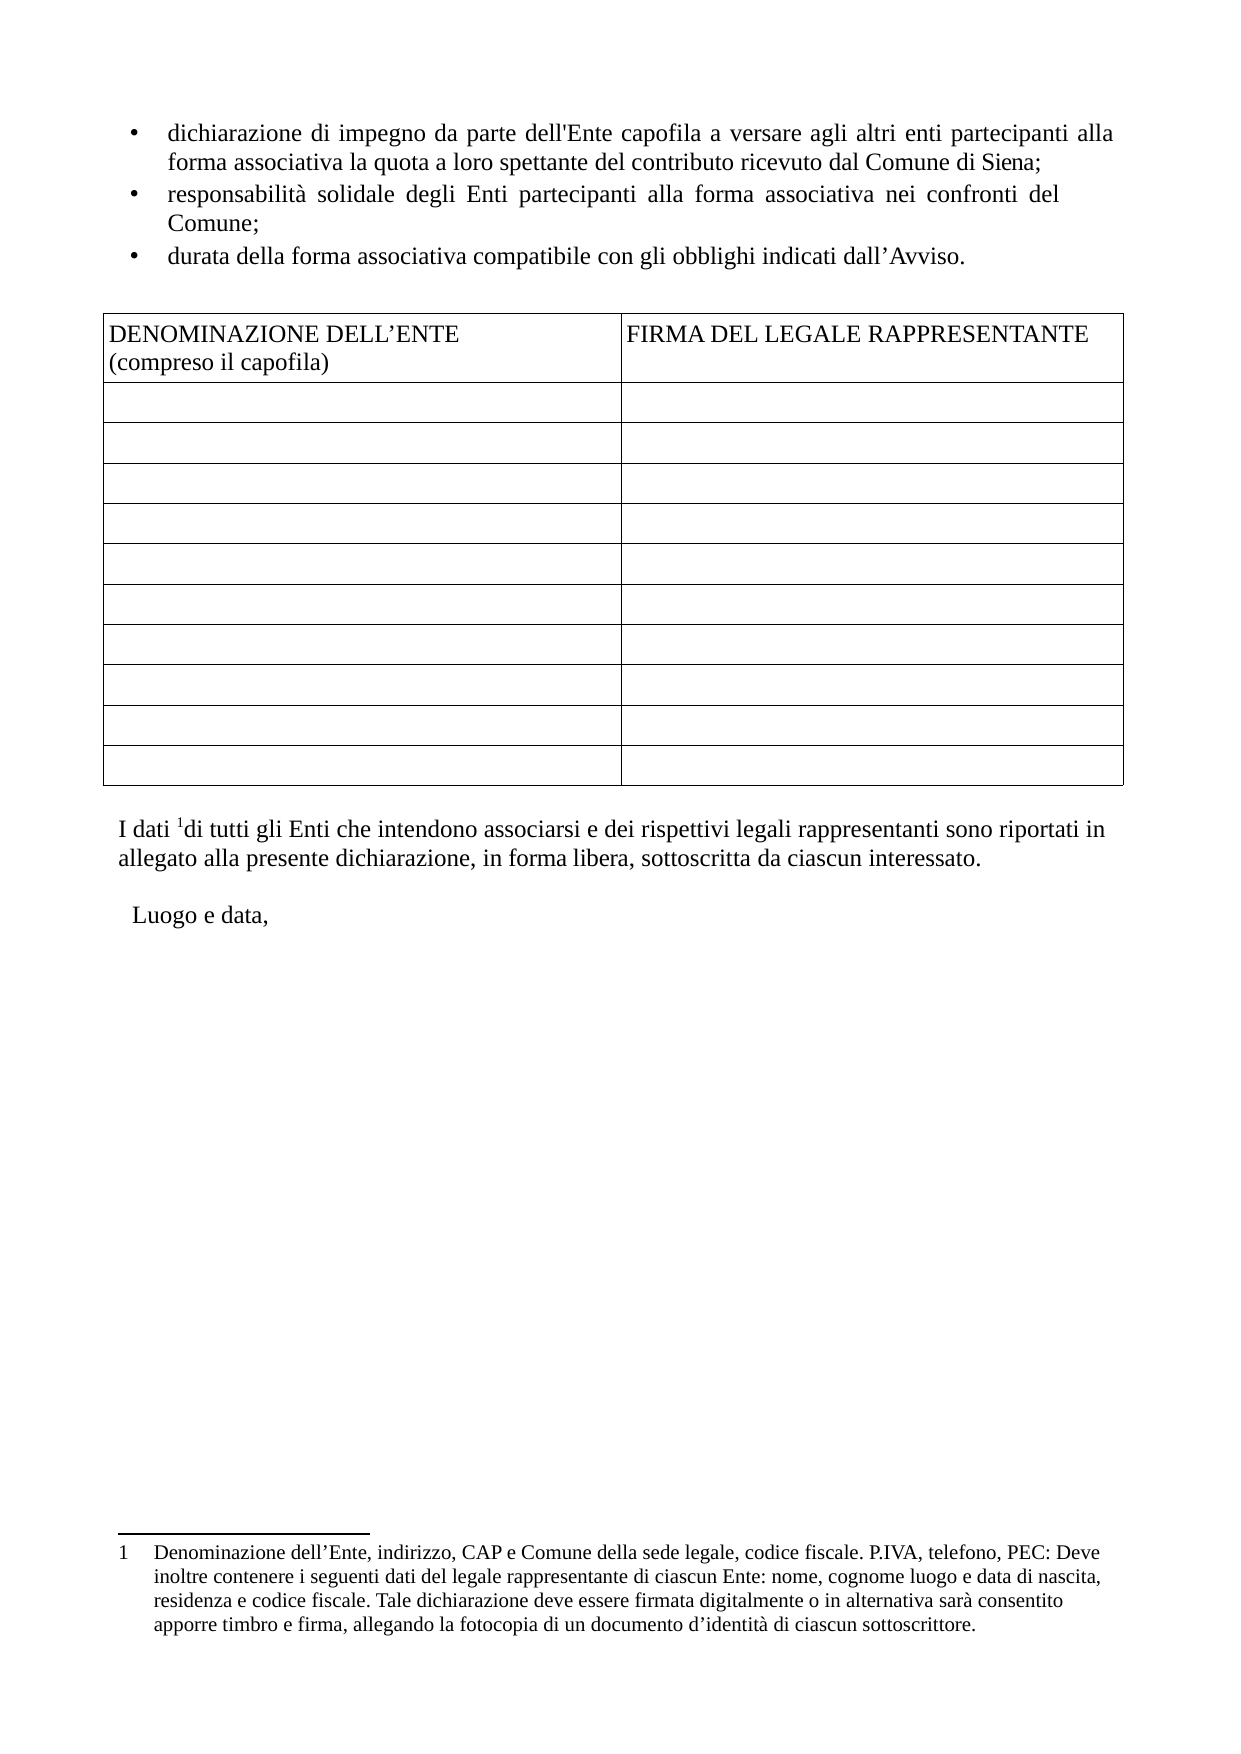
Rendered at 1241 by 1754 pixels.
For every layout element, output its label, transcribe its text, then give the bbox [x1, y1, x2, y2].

table_header DENOMINAZIONE DELL’ENTE (compreso il capofila) [104, 314, 621, 382]
list durata della forma associativa compatibile con gli obblighi indicati dall’Avviso. [130, 241, 1122, 269]
table_cell [104, 585, 621, 624]
text Luogo e data, [132, 900, 1122, 929]
table_cell [622, 746, 1123, 785]
table_cell [104, 665, 621, 704]
table_cell [104, 746, 621, 785]
table_cell [104, 706, 621, 745]
table_cell [104, 464, 621, 503]
table_cell [622, 544, 1123, 583]
list dichiarazione di impegno da parte dell'Ente capofila a versare agli altri enti partecipanti alla forma associativa la quota a loro spettante del contributo ricevuto dal Comune di Siena; [130, 118, 1122, 176]
table_cell [622, 464, 1123, 503]
table_cell [622, 423, 1123, 463]
table_cell [104, 544, 621, 583]
text I dati di tutti gli Enti che intendono associarsi e dei rispettivi legali rappresentanti sono riportati in allegato alla presente dichiarazione, in forma libera, sottoscritta da ciascun interessato. [118, 814, 1109, 871]
table_cell [104, 504, 621, 543]
table_cell [622, 585, 1123, 624]
table_cell [622, 383, 1123, 422]
table_cell [622, 706, 1123, 745]
table_cell [104, 423, 621, 463]
list responsabilità solidale degli Enti partecipanti alla forma associativa nei confronti del Comune; [130, 179, 1122, 237]
table_header FIRMA DEL LEGALE RAPPRESENTANTE [622, 314, 1123, 382]
table_cell [104, 383, 621, 422]
table_cell [622, 665, 1123, 704]
table_cell [622, 625, 1123, 664]
text Denominazione dell’Ente, indirizzo, CAP e Comune della sede legale, codice fiscale. P.IVA, telefono, PEC: Deve inoltre contenere i seguenti dati del legale rappresentante di ciascun Ente: nome, cognome luogo e data di nascita, residenza e codice fiscale. Tale dichiarazione deve essere firmata digitalmente o in alternativa sarà consentito apporre timbro e firma, allegando la fotocopia di un documento d’identità di ciascun sottoscrittore. [118, 1539, 1122, 1636]
table_cell [622, 504, 1123, 543]
table_cell [104, 625, 621, 664]
